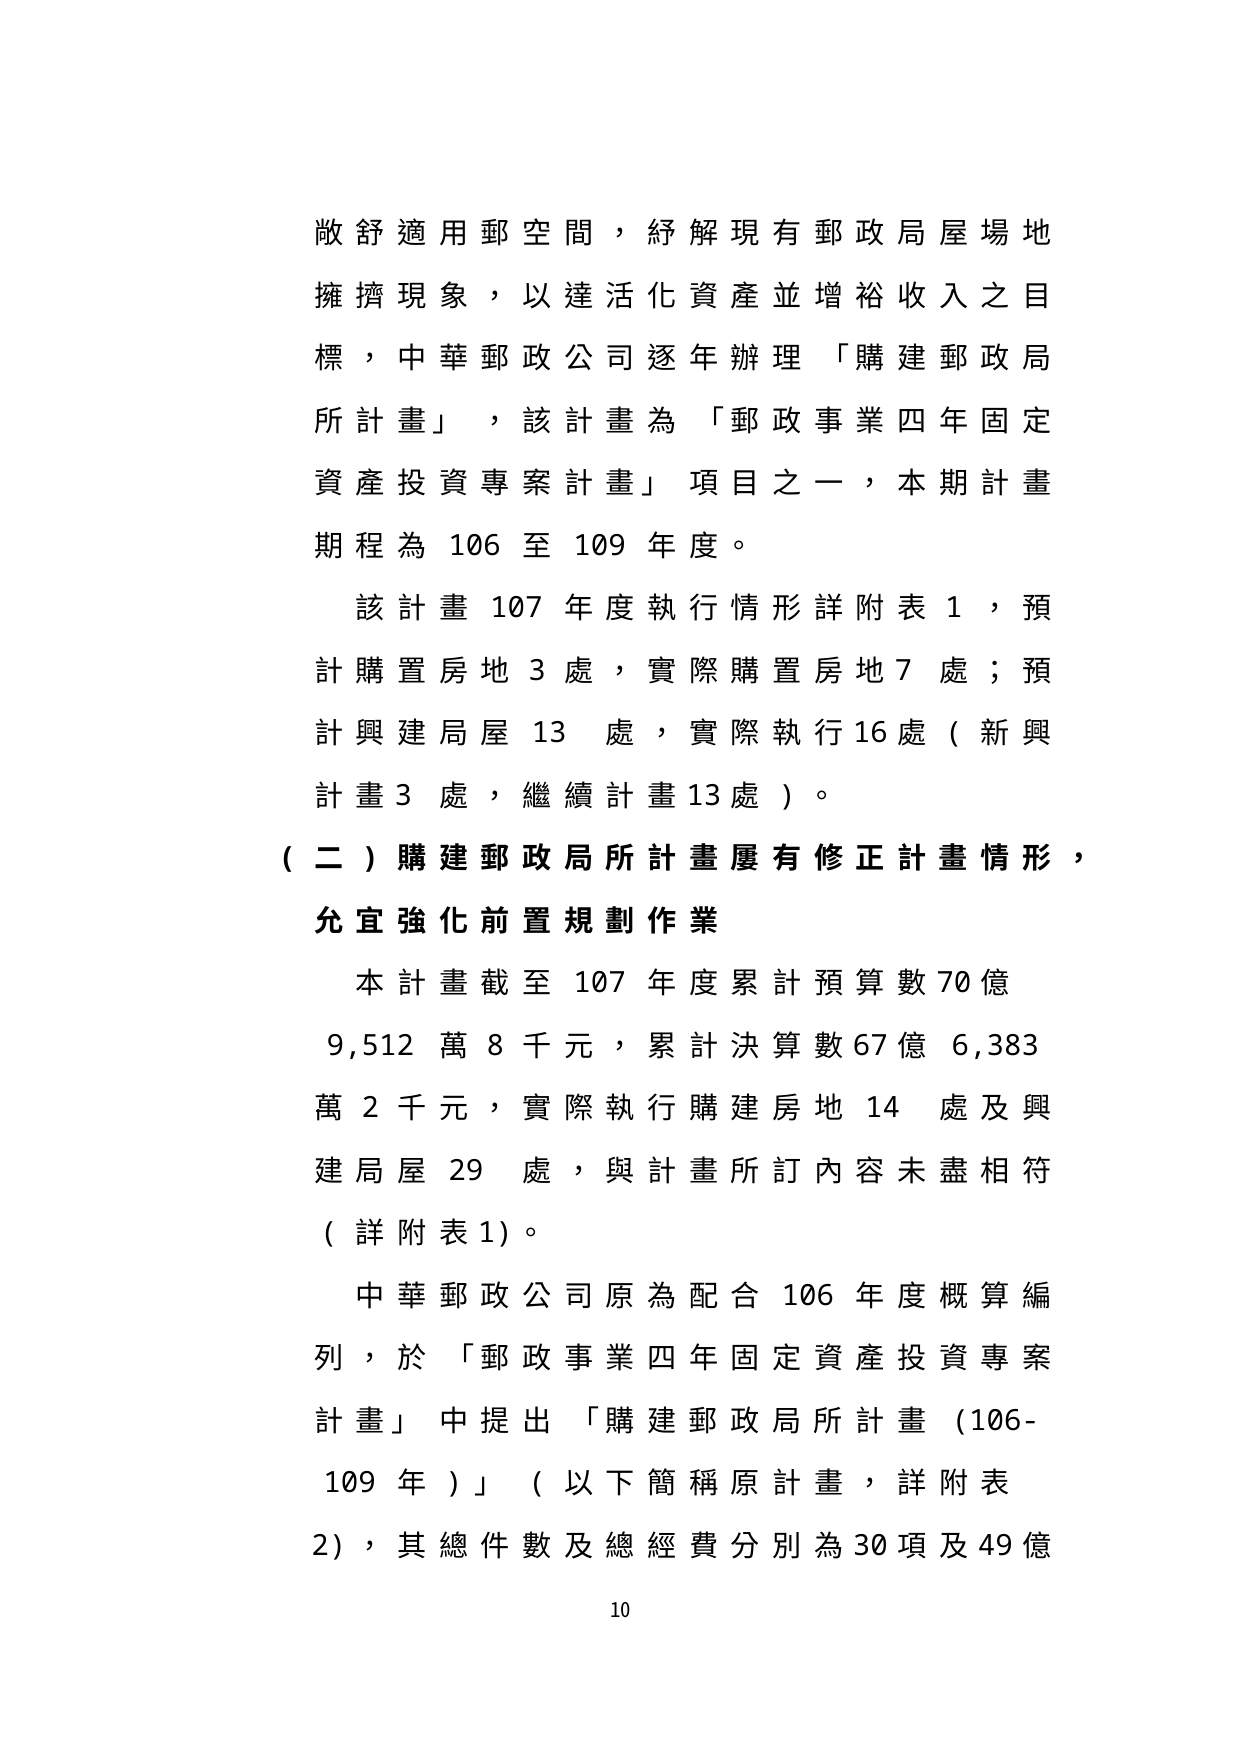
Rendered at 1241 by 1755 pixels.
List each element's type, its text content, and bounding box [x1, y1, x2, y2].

text 該計畫107年度執行情形詳附表1，預計購置房地3處，實際購置房地7 處；預計興建局屋13 處，實際執行16處(新興計畫3 處，繼續計畫13處)。 [271, 564, 1058, 814]
text (二)購建郵政局所計畫屢有修正計畫情形，允宜強化前置規劃作業 [242, 814, 1058, 939]
text 敞舒適用郵空間，紓解現有郵政局屋場地擁擠現象，以達活化資產並增裕收入之目標，中華郵政公司逐年辦理「購建郵政局所計畫」，該計畫為「郵政事業四年固定資產投資專案計畫」項目之一，本期計畫期程為106至109年度。 [271, 189, 1058, 564]
text 本計畫截至107年度累計預算數70億9,512萬8千元，累計決算數67億6,383萬2千元，實際執行購建房地14 處及興建局屋29 處，與計畫所訂內容未盡相符(詳附表1)。 [271, 939, 1058, 1252]
text 中華郵政公司原為配合106年度概算編列，於「郵政事業四年固定資產投資專案計畫」中提出「購建郵政局所計畫(106-109年)」(以下簡稱原計畫，詳附表2)，其總件數及總經費分別為30項及49億 [271, 1252, 1058, 1564]
